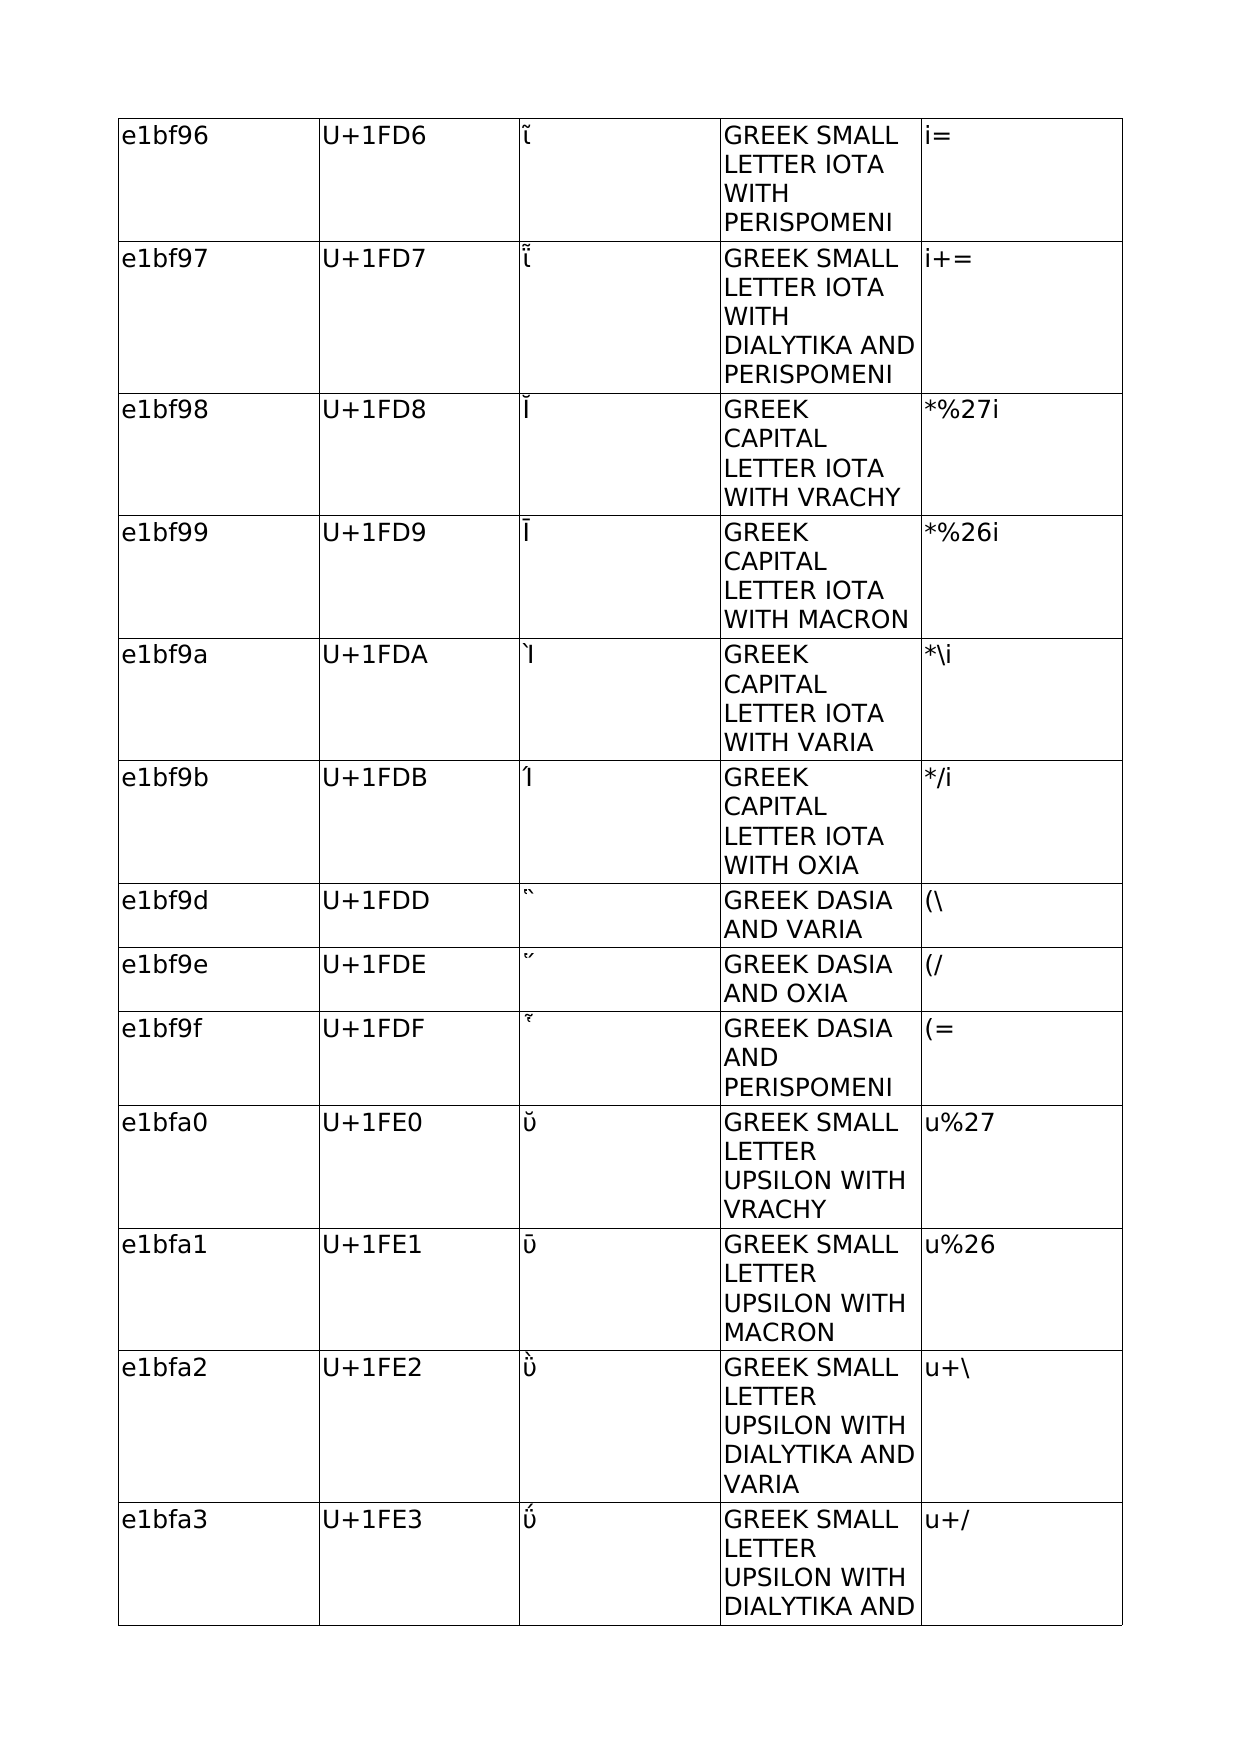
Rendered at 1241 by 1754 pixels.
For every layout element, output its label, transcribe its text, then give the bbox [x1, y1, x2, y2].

table_cell u+/ [922, 1503, 1122, 1624]
table_cell ῝ [520, 884, 720, 947]
table_cell i= [922, 119, 1122, 241]
table_cell U+1FDA [320, 639, 519, 760]
table_cell GREEK SMALL LETTER UPSILON WITH DIALYTIKA AND VARIA [721, 1351, 921, 1502]
table_cell U+1FDB [320, 761, 519, 883]
table_cell e1bf96 [119, 119, 319, 241]
table_cell e1bf98 [119, 394, 319, 515]
table_cell GREEK SMALL LETTER IOTA WITH DIALYTIKA AND PERISPOMENI [721, 242, 921, 392]
table_cell *\i [922, 639, 1122, 760]
table_cell (/ [922, 948, 1122, 1011]
table_cell u%26 [922, 1229, 1122, 1350]
table_cell GREEK CAPITAL LETTER IOTA WITH VRACHY [721, 394, 921, 515]
table_cell ῢ [520, 1351, 720, 1502]
table_cell ῠ [520, 1106, 720, 1227]
table_cell U+1FD7 [320, 242, 519, 392]
table_cell e1bf9d [119, 884, 319, 947]
table_cell U+1FD6 [320, 119, 519, 241]
table_cell U+1FE2 [320, 1351, 519, 1502]
table_cell GREEK DASIA AND VARIA [721, 884, 921, 947]
table_cell U+1FE1 [320, 1229, 519, 1350]
table_cell U+1FDE [320, 948, 519, 1011]
table_cell GREEK DASIA AND PERISPOMENI [721, 1012, 921, 1105]
table_cell (= [922, 1012, 1122, 1105]
table_cell i+= [922, 242, 1122, 392]
table_cell U+1FDD [320, 884, 519, 947]
table_cell Ί [520, 761, 720, 883]
table_cell GREEK CAPITAL LETTER IOTA WITH OXIA [721, 761, 921, 883]
table_cell u%27 [922, 1106, 1122, 1227]
table_cell e1bf9a [119, 639, 319, 760]
table_cell *%26i [922, 516, 1122, 638]
table_cell e1bf9b [119, 761, 319, 883]
table_cell GREEK SMALL LETTER UPSILON WITH MACRON [721, 1229, 921, 1350]
table_cell (\ [922, 884, 1122, 947]
table_cell ῗ [520, 242, 720, 392]
table_cell */i [922, 761, 1122, 883]
table_cell U+1FE0 [320, 1106, 519, 1227]
table_cell ῖ [520, 119, 720, 241]
table_cell Ῑ [520, 516, 720, 638]
table_cell GREEK SMALL LETTER UPSILON WITH VRACHY [721, 1106, 921, 1227]
table_cell ῡ [520, 1229, 720, 1350]
table_cell e1bf97 [119, 242, 319, 392]
table_cell GREEK CAPITAL LETTER IOTA WITH VARIA [721, 639, 921, 760]
table_cell GREEK DASIA AND OXIA [721, 948, 921, 1011]
table_cell Ῐ [520, 394, 720, 515]
table_cell U+1FD8 [320, 394, 519, 515]
table_cell ΰ [520, 1503, 720, 1624]
table_cell GREEK SMALL LETTER IOTA WITH PERISPOMENI [721, 119, 921, 241]
table_cell GREEK SMALL LETTER UPSILON WITH DIALYTIKA AND [721, 1503, 921, 1624]
table_cell e1bfa3 [119, 1503, 319, 1624]
table_cell GREEK CAPITAL LETTER IOTA WITH MACRON [721, 516, 921, 638]
table_cell Ὶ [520, 639, 720, 760]
table_cell e1bf9e [119, 948, 319, 1011]
table_cell e1bfa0 [119, 1106, 319, 1227]
table_cell U+1FE3 [320, 1503, 519, 1624]
table_cell e1bfa1 [119, 1229, 319, 1350]
table_cell U+1FD9 [320, 516, 519, 638]
table_cell e1bf9f [119, 1012, 319, 1105]
table_cell u+\ [922, 1351, 1122, 1502]
table_cell e1bf99 [119, 516, 319, 638]
table_cell U+1FDF [320, 1012, 519, 1105]
table_cell ῟ [520, 1012, 720, 1105]
table_cell *%27i [922, 394, 1122, 515]
table_cell ῞ [520, 948, 720, 1011]
table_cell e1bfa2 [119, 1351, 319, 1502]
